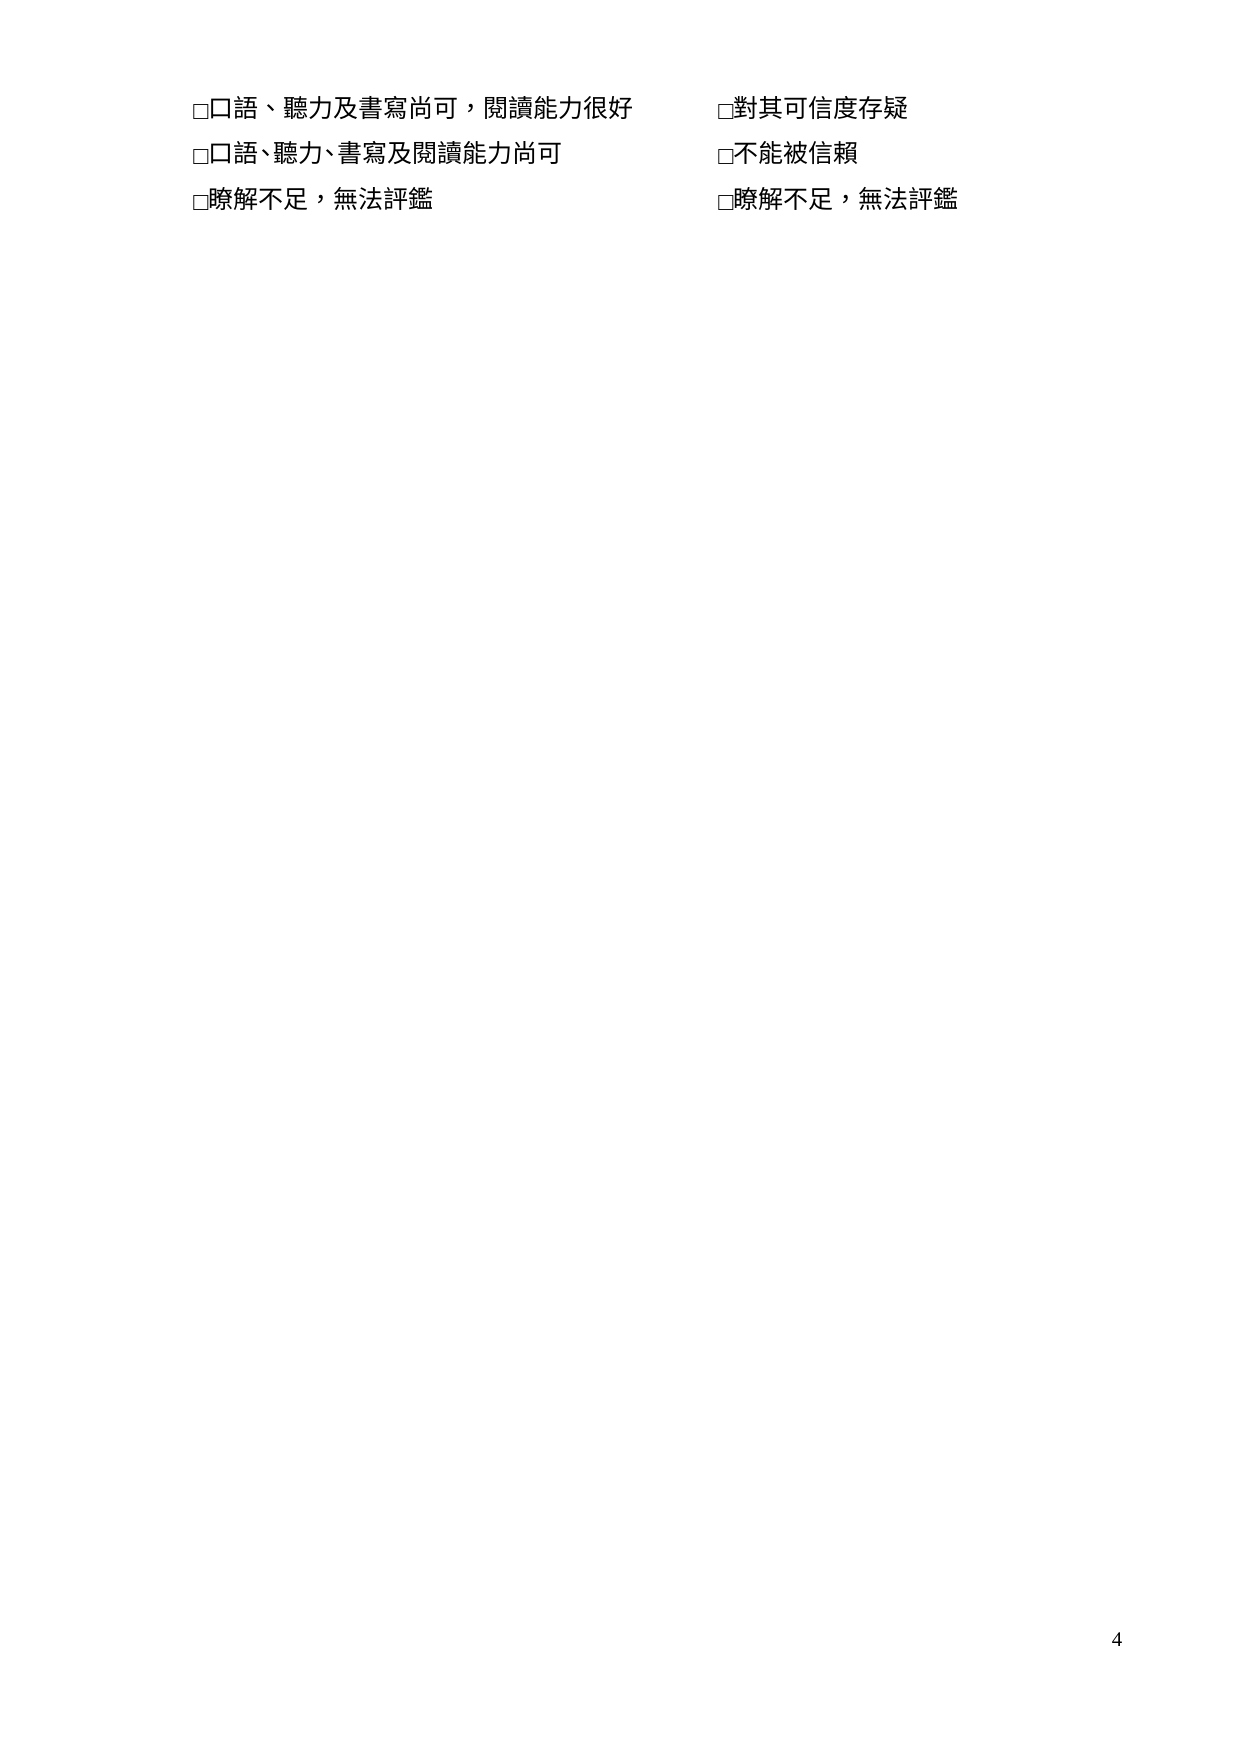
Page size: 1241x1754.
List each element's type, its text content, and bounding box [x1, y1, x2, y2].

text □口語、聽力及書寫尚可，閱讀能力很好 □對其可信度存疑 [118, 89, 1122, 125]
text □口語、聽力、書寫及閱讀能力尚可 □不能被信賴 [118, 134, 1122, 170]
text □瞭解不足，無法評鑑 □瞭解不足，無法評鑑 [118, 179, 1122, 216]
